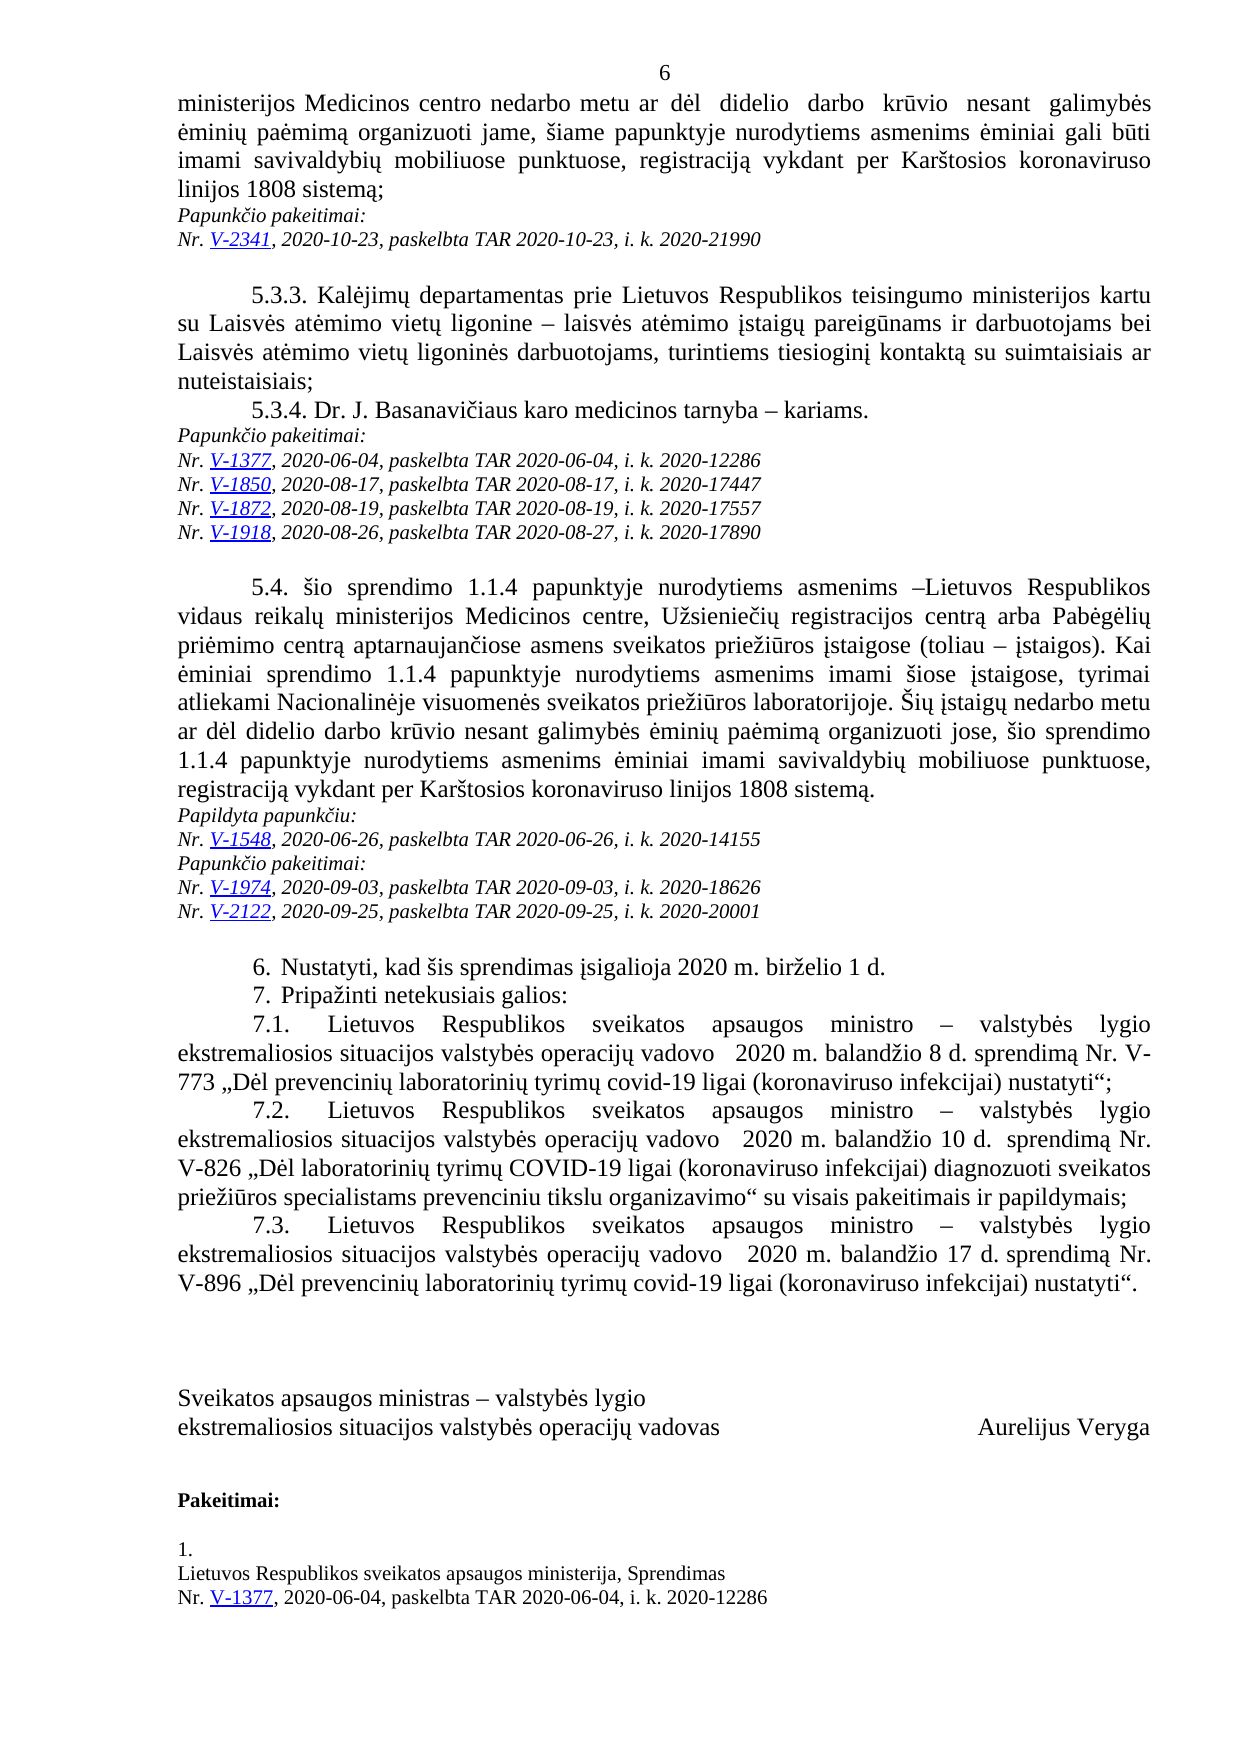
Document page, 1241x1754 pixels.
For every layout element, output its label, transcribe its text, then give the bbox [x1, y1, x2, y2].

text 1. [177, 1537, 1152, 1561]
text Nr. V-1850, 2020-08-17, paskelbta TAR 2020-08-17, i. k. 2020-17447 [177, 472, 1152, 496]
text 5.3.4. Dr. J. Basanavičiaus karo medicinos tarnyba – kariams. [177, 395, 1152, 423]
text 5.4. šio sprendimo 1.1.4 papunktyje nurodytiems asmenims –Lietuvos Respublikos vidaus reikalų ministerijos Medicinos centre, Užsieniečių registracijos centrą arba Pabėgėlių priėmimo centrą aptarnaujančiose asmens sveikatos priežiūros įstaigose (toliau – įstaigos). Kai ėminiai sprendimo 1.1.4 papunktyje nurodytiems asmenims imami šiose įstaigose, tyrimai atliekami Nacionalinėje visuomenės sveikatos priežiūros laboratorijoje. Šių įstaigų nedarbo metu ar dėl didelio darbo krūvio nesant galimybės ėminių paėmimą organizuoti jose, šio sprendimo 1.1.4 papunktyje nurodytiems asmenims ėminiai imami savivaldybių mobiliuose punktuose, registraciją vykdant per Karštosios koronaviruso linijos 1808 sistemą. [177, 572, 1152, 802]
text 5.3.3. Kalėjimų departamentas prie Lietuvos Respublikos teisingumo ministerijos kartu su Laisvės atėmimo vietų ligonine – laisvės atėmimo įstaigų pareigūnams ir darbuotojams bei Laisvės atėmimo vietų ligoninės darbuotojams, turintiems tiesioginį kontaktą su suimtaisiais ar nuteistaisiais; [177, 280, 1152, 395]
text Nr. V-1548, 2020-06-26, paskelbta TAR 2020-06-26, i. k. 2020-14155 [177, 827, 1152, 851]
text Nr. V-1377, 2020-06-04, paskelbta TAR 2020-06-04, i. k. 2020-12286 [177, 447, 1152, 472]
text Papunkčio pakeitimai: [177, 423, 1152, 447]
text Papildyta papunkčiu: [177, 802, 1152, 827]
text Papunkčio pakeitimai: [177, 203, 1152, 227]
text Nr. V-1918, 2020-08-26, paskelbta TAR 2020-08-27, i. k. 2020-17890 [177, 520, 1152, 544]
text Papunkčio pakeitimai: [177, 851, 1152, 875]
text Nr. V-1377, 2020-06-04, paskelbta TAR 2020-06-04, i. k. 2020-12286 [177, 1585, 1152, 1609]
text ministerijos Medicinos centro nedarbo metu ar dėl didelio darbo krūvio nesant galimybės ėminių paėmimą organizuoti jame, šiame papunktyje nurodytiems asmenims ėminiai gali būti imami savivaldybių mobiliuose punktuose, registraciją vykdant per Karštosios koronaviruso linijos 1808 sistemą; [177, 88, 1152, 203]
text Nr. V-2341, 2020-10-23, paskelbta TAR 2020-10-23, i. k. 2020-21990 [177, 227, 1152, 251]
text Nr. V-1872, 2020-08-19, paskelbta TAR 2020-08-19, i. k. 2020-17557 [177, 496, 1152, 520]
text 7.1. Lietuvos Respublikos sveikatos apsaugos ministro – valstybės lygio ekstremaliosios situacijos valstybės operacijų vadovo 2020 m. balandžio 8 d. sprendimą Nr. V-773 „Dėl prevencinių laboratorinių tyrimų covid-19 ligai (koronaviruso infekcijai) nustatyti“; [177, 1009, 1152, 1095]
text 7. Pripažinti netekusiais galios: [177, 980, 1152, 1009]
text Nr. V-1974, 2020-09-03, paskelbta TAR 2020-09-03, i. k. 2020-18626 [177, 875, 1152, 899]
text Pakeitimai: [177, 1488, 1152, 1512]
text ekstremaliosios situacijos valstybės operacijų vadovas Aurelijus Veryga [177, 1412, 1152, 1440]
text 7.2. Lietuvos Respublikos sveikatos apsaugos ministro – valstybės lygio ekstremaliosios situacijos valstybės operacijų vadovo 2020 m. balandžio 10 d. sprendimą Nr. V-826 „Dėl laboratorinių tyrimų COVID-19 ligai (koronaviruso infekcijai) diagnozuoti sveikatos priežiūros specialistams prevenciniu tikslu organizavimo“ su visais pakeitimais ir papildymais; [177, 1095, 1152, 1210]
text Lietuvos Respublikos sveikatos apsaugos ministerija, Sprendimas [177, 1561, 1152, 1585]
text Sveikatos apsaugos ministras – valstybės lygio [177, 1383, 1152, 1412]
text Nr. V-2122, 2020-09-25, paskelbta TAR 2020-09-25, i. k. 2020-20001 [177, 899, 1152, 923]
text 6. Nustatyti, kad šis sprendimas įsigalioja 2020 m. birželio 1 d. [177, 952, 1152, 980]
text 7.3. Lietuvos Respublikos sveikatos apsaugos ministro – valstybės lygio ekstremaliosios situacijos valstybės operacijų vadovo 2020 m. balandžio 17 d. sprendimą Nr. V-896 „Dėl prevencinių laboratorinių tyrimų covid-19 ligai (koronaviruso infekcijai) nustatyti“. [177, 1210, 1152, 1297]
